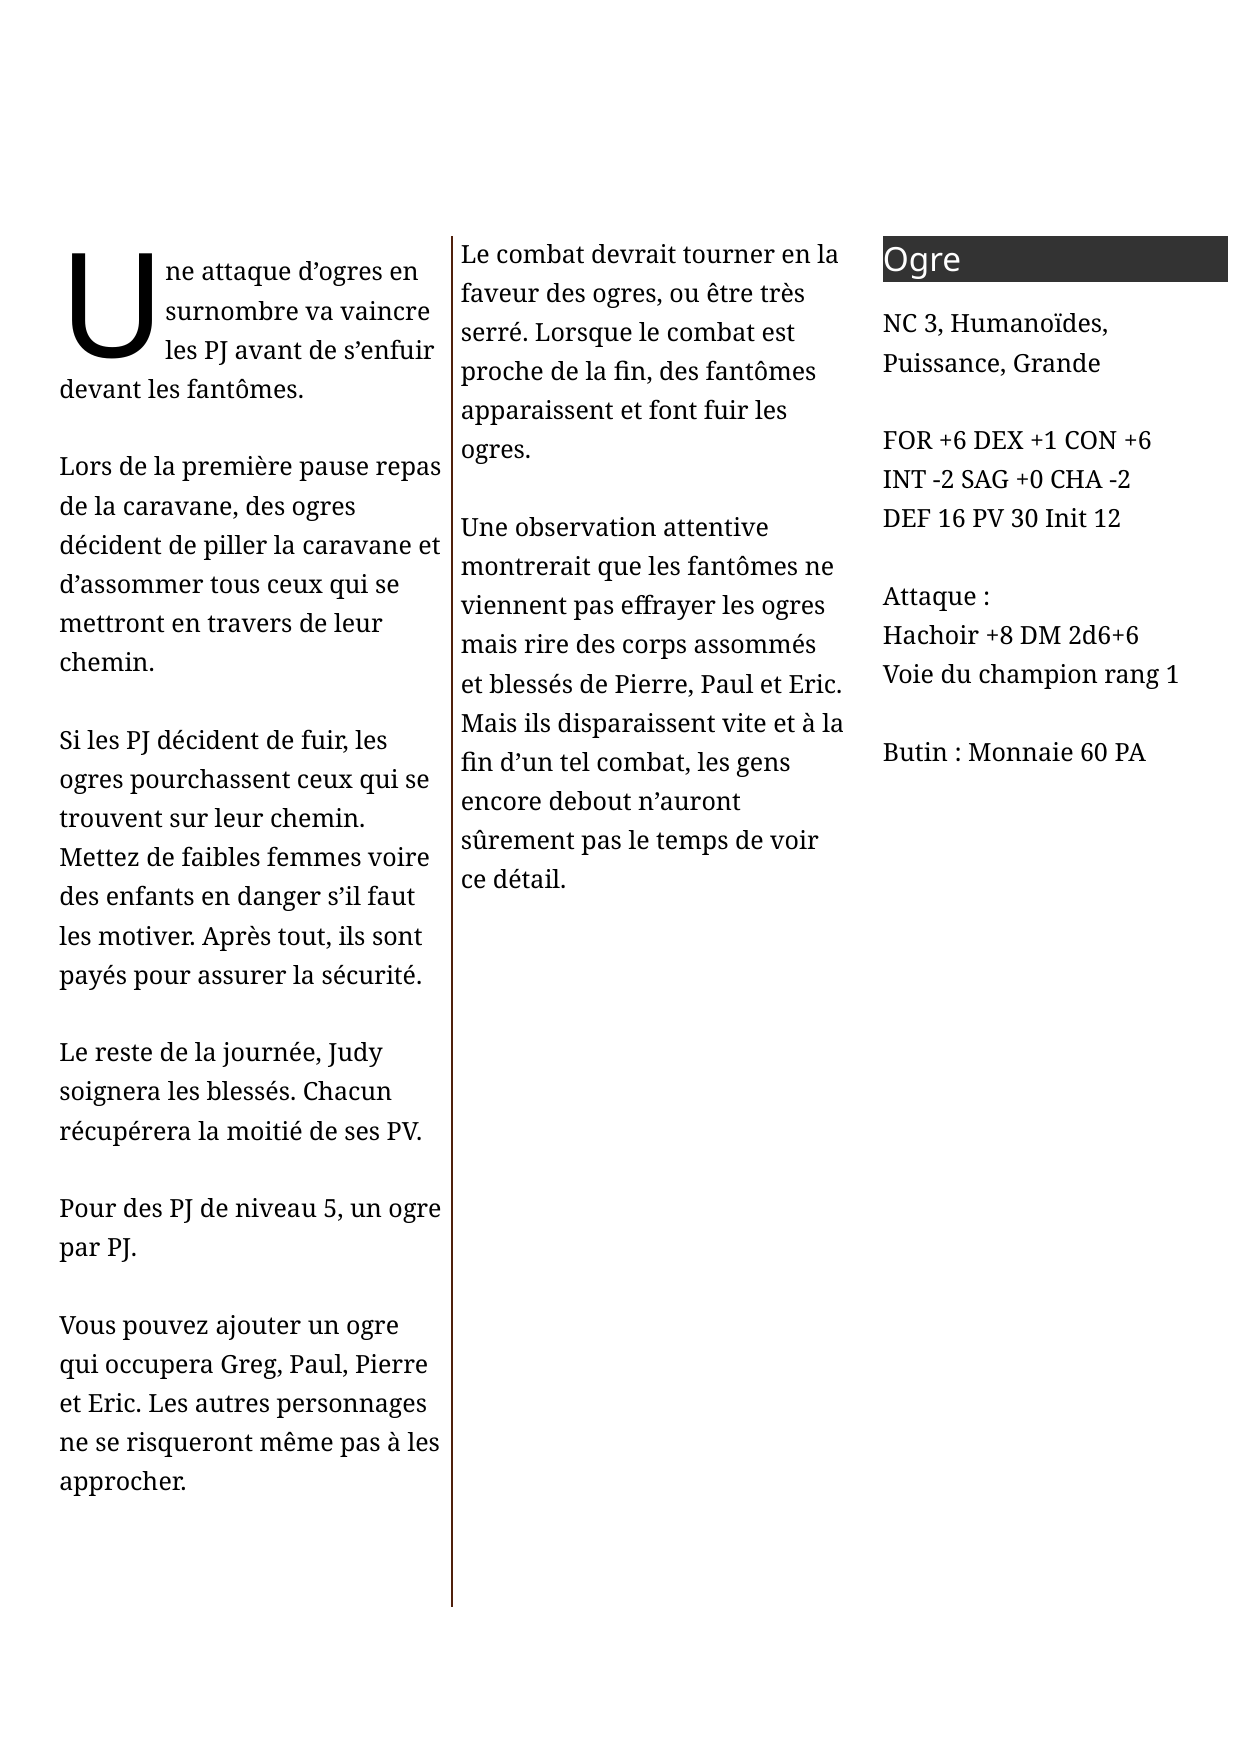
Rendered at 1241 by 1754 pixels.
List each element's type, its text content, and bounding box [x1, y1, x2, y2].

text Vous pouvez ajouter un ogre qui occupera Greg, Paul, Pierre et Eric. Les autres personnages ne se risqueront même pas à les approcher. [59, 1307, 443, 1498]
text Une attaque d’ogres en surnombre va vaincre les PJ avant de s’enfuir devant les fantômes. [59, 254, 443, 406]
text NC 3, Humanoïdes, Puissance, Grande [883, 306, 1228, 379]
text Ogre [883, 236, 1228, 282]
text Attaque : Hachoir +8 DM 2d6+6 Voie du champion rang 1 [883, 579, 1228, 691]
text Une observation attentive montrerait que les fantômes ne viennent pas effrayer les ogres mais rire des corps assommés et blessés de Pierre, Paul et Eric. Mais ils disparaissent vite et à la fin d’un tel combat, les gens encore debout n’auront sûrement pas le temps de voir ce détail. [461, 509, 844, 896]
text Le combat devrait tourner en la faveur des ogres, ou être très serré. Lorsque le combat est proche de la fin, des fantômes apparaissent et font fuir les ogres. [461, 236, 844, 466]
text Si les PJ décident de fuir, les ogres pourchassent ceux qui se trouvent sur leur chemin. Mettez de faibles femmes voire des enfants en danger s’il faut les motiver. Après tout, ils sont payés pour assurer la sécurité. [59, 722, 443, 991]
text Butin : Monnaie 60 PA [883, 734, 1228, 768]
text Le reste de la journée, Judy soignera les blessés. Chacun récupérera la moitié de ses PV. [59, 1035, 443, 1147]
text FOR +6 DEX +1 CON +6 INT -2 SAG +0 CHA -2 DEF 16 PV 30 Init 12 [883, 423, 1228, 535]
text Pour des PJ de niveau 5, un ogre par PJ. [59, 1191, 443, 1264]
text Lors de la première pause repas de la caravane, des ogres décident de piller la caravane et d’assommer tous ceux qui se mettront en travers de leur chemin. [59, 449, 443, 679]
